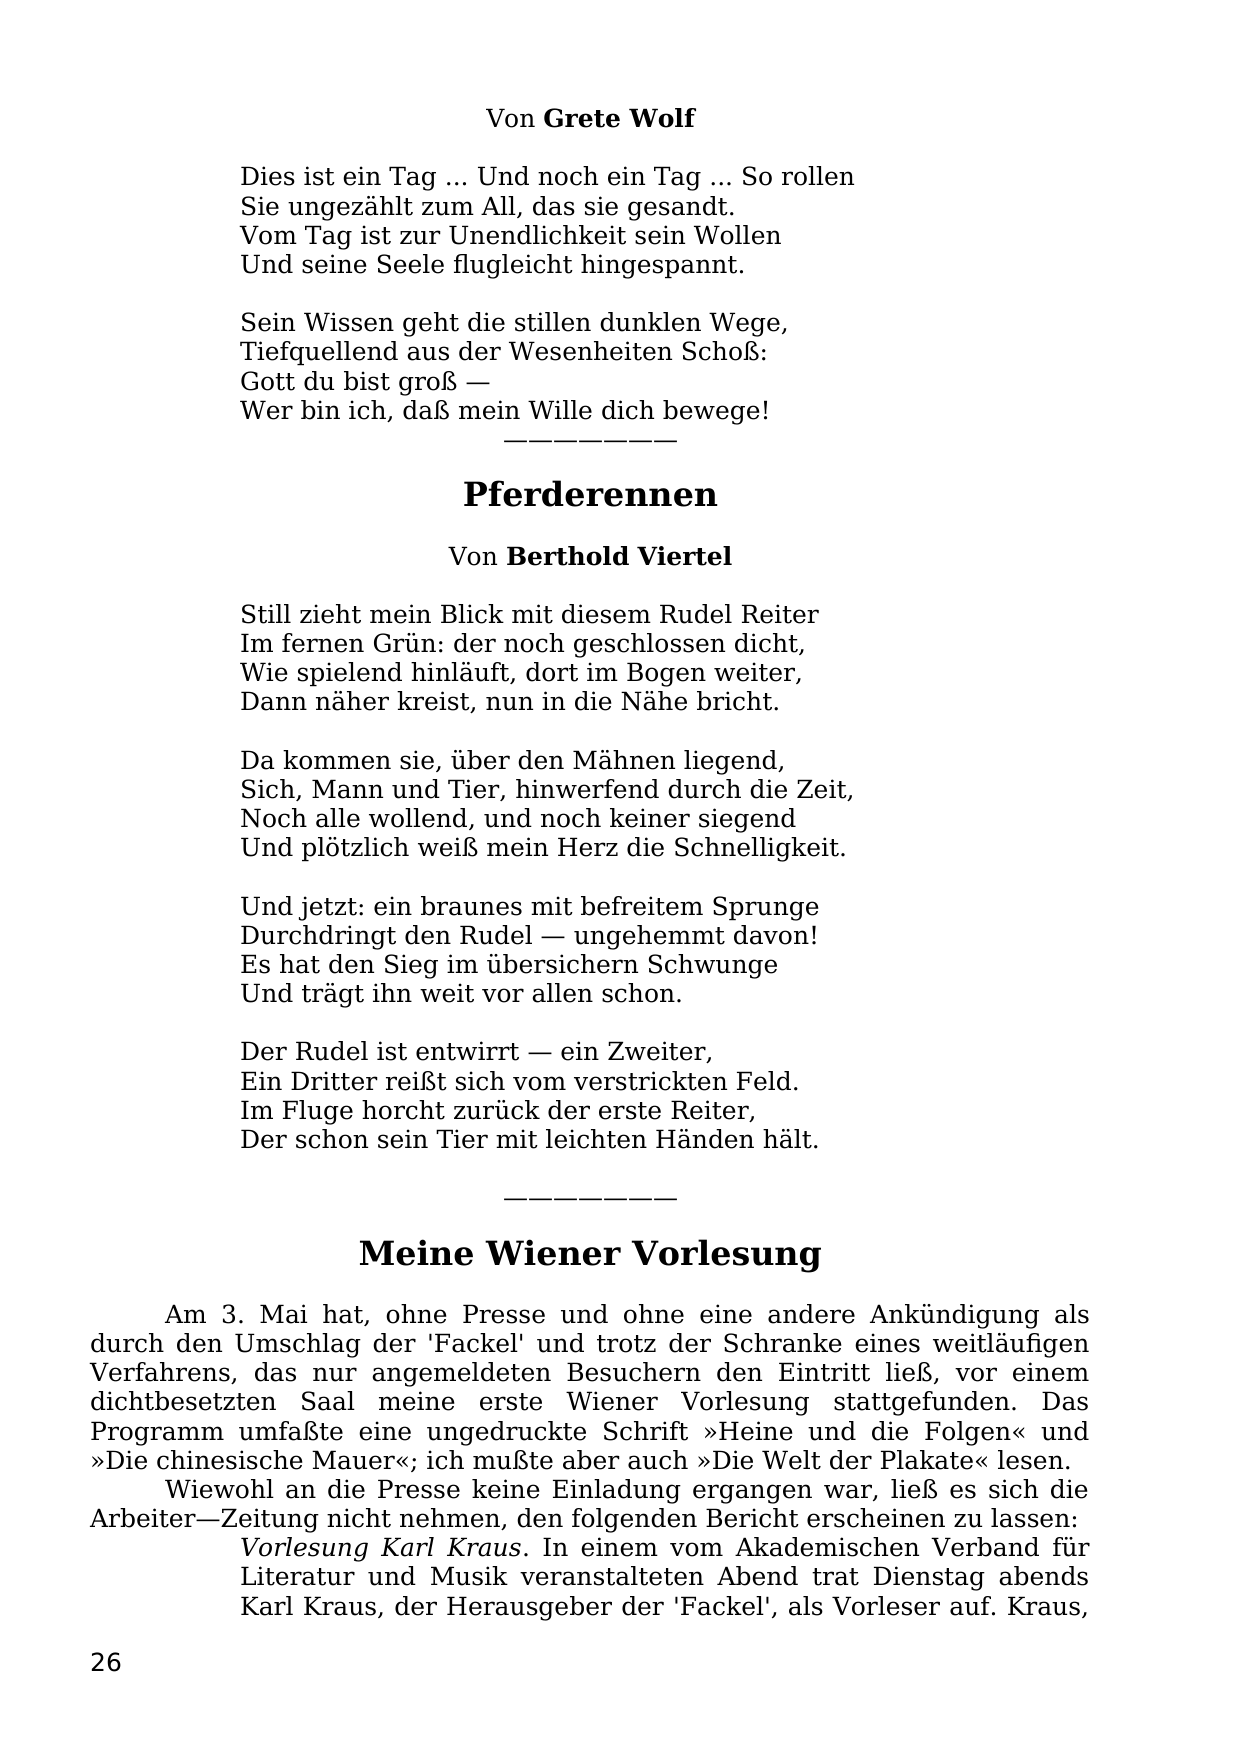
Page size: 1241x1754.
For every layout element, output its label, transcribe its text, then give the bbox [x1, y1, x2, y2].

text Und trägt ihn weit vor allen schon. [240, 979, 1091, 1008]
text Sich, Mann und Tier, hinwerfend durch die Zeit, [240, 775, 1091, 804]
text Der schon sein Tier mit leichten Händen hält. [240, 1125, 1091, 1154]
text Sie ungezählt zum All, das sie gesandt. [240, 192, 1091, 221]
text Der Rudel ist entwirrt — ein Zweiter, [240, 1037, 1091, 1067]
text Von Berthold Viertel [90, 514, 1091, 571]
text Und seine Seele flugleicht hingespannt. [240, 250, 1091, 279]
text Tiefquellend aus der Wesenheiten Schoß: [240, 337, 1091, 367]
text Dies ist ein Tag ... Und noch ein Tag ... So rollen [240, 162, 1091, 192]
text ——————— [90, 1183, 1091, 1212]
text Sein Wissen geht die stillen dunklen Wege, [240, 308, 1091, 337]
text ——————— [90, 425, 1091, 454]
text Vom Tag ist zur Unendlichkeit sein Wollen [240, 221, 1091, 250]
text Von Grete Wolf [90, 75, 1091, 133]
text Und jetzt: ein braunes mit befreitem Sprunge [240, 892, 1091, 921]
text Da kommen sie, über den Mähnen liegend, [240, 746, 1091, 775]
text Gott du bist groß — [240, 367, 1091, 396]
text Ein Dritter reißt sich vom verstrickten Feld. [240, 1067, 1091, 1096]
text Im fernen Grün: der noch geschlossen dicht, [240, 629, 1091, 658]
text Wiewohl an die Presse keine Einladung ergangen war, ließ es sich die Arbeiter—Zeitung nicht nehmen, den folgenden Bericht erscheinen zu lassen: [90, 1475, 1091, 1533]
text Am 3. Mai hat, ohne Presse und ohne eine andere Ankündigung als durch den Umschlag der 'Fackel' und trotz der Schranke eines weitläufigen Verfahrens, das nur angemeldeten Besuchern den Eintritt ließ, vor einem dichtbesetzten Saal meine erste Wiener Vorlesung stattgefunden. Das Programm umfaßte eine ungedruckte Schrift »Heine und die Folgen« und »Die chinesische Mauer«; ich mußte aber auch »Die Welt der Plakate« lesen. [90, 1273, 1091, 1475]
text Still zieht mein Blick mit diesem Rudel Reiter [240, 600, 1091, 629]
text Meine Wiener Vorlesung [90, 1212, 1091, 1273]
text Noch alle wollend, und noch keiner siegend [240, 804, 1091, 833]
text Durchdringt den Rudel — ungehemmt davon! [240, 921, 1091, 950]
text Vorlesung Karl Kraus. In einem vom Akademischen Verband für Literatur und Musik veranstalteten Abend trat Dienstag abends Karl Kraus, der Herausgeber der 'Fackel', als Vorleser auf. Kraus, [240, 1533, 1091, 1621]
text Wie spielend hinläuft, dort im Bogen weiter, [240, 658, 1091, 687]
text Pferderennen [90, 454, 1091, 514]
text Wer bin ich, daß mein Wille dich bewege! [240, 396, 1091, 425]
text Dann näher kreist, nun in die Nähe bricht. [240, 687, 1091, 717]
text Es hat den Sieg im übersichern Schwunge [240, 950, 1091, 979]
text Im Fluge horcht zurück der erste Reiter, [240, 1096, 1091, 1125]
text Und plötzlich weiß mein Herz die Schnelligkeit. [240, 833, 1091, 862]
